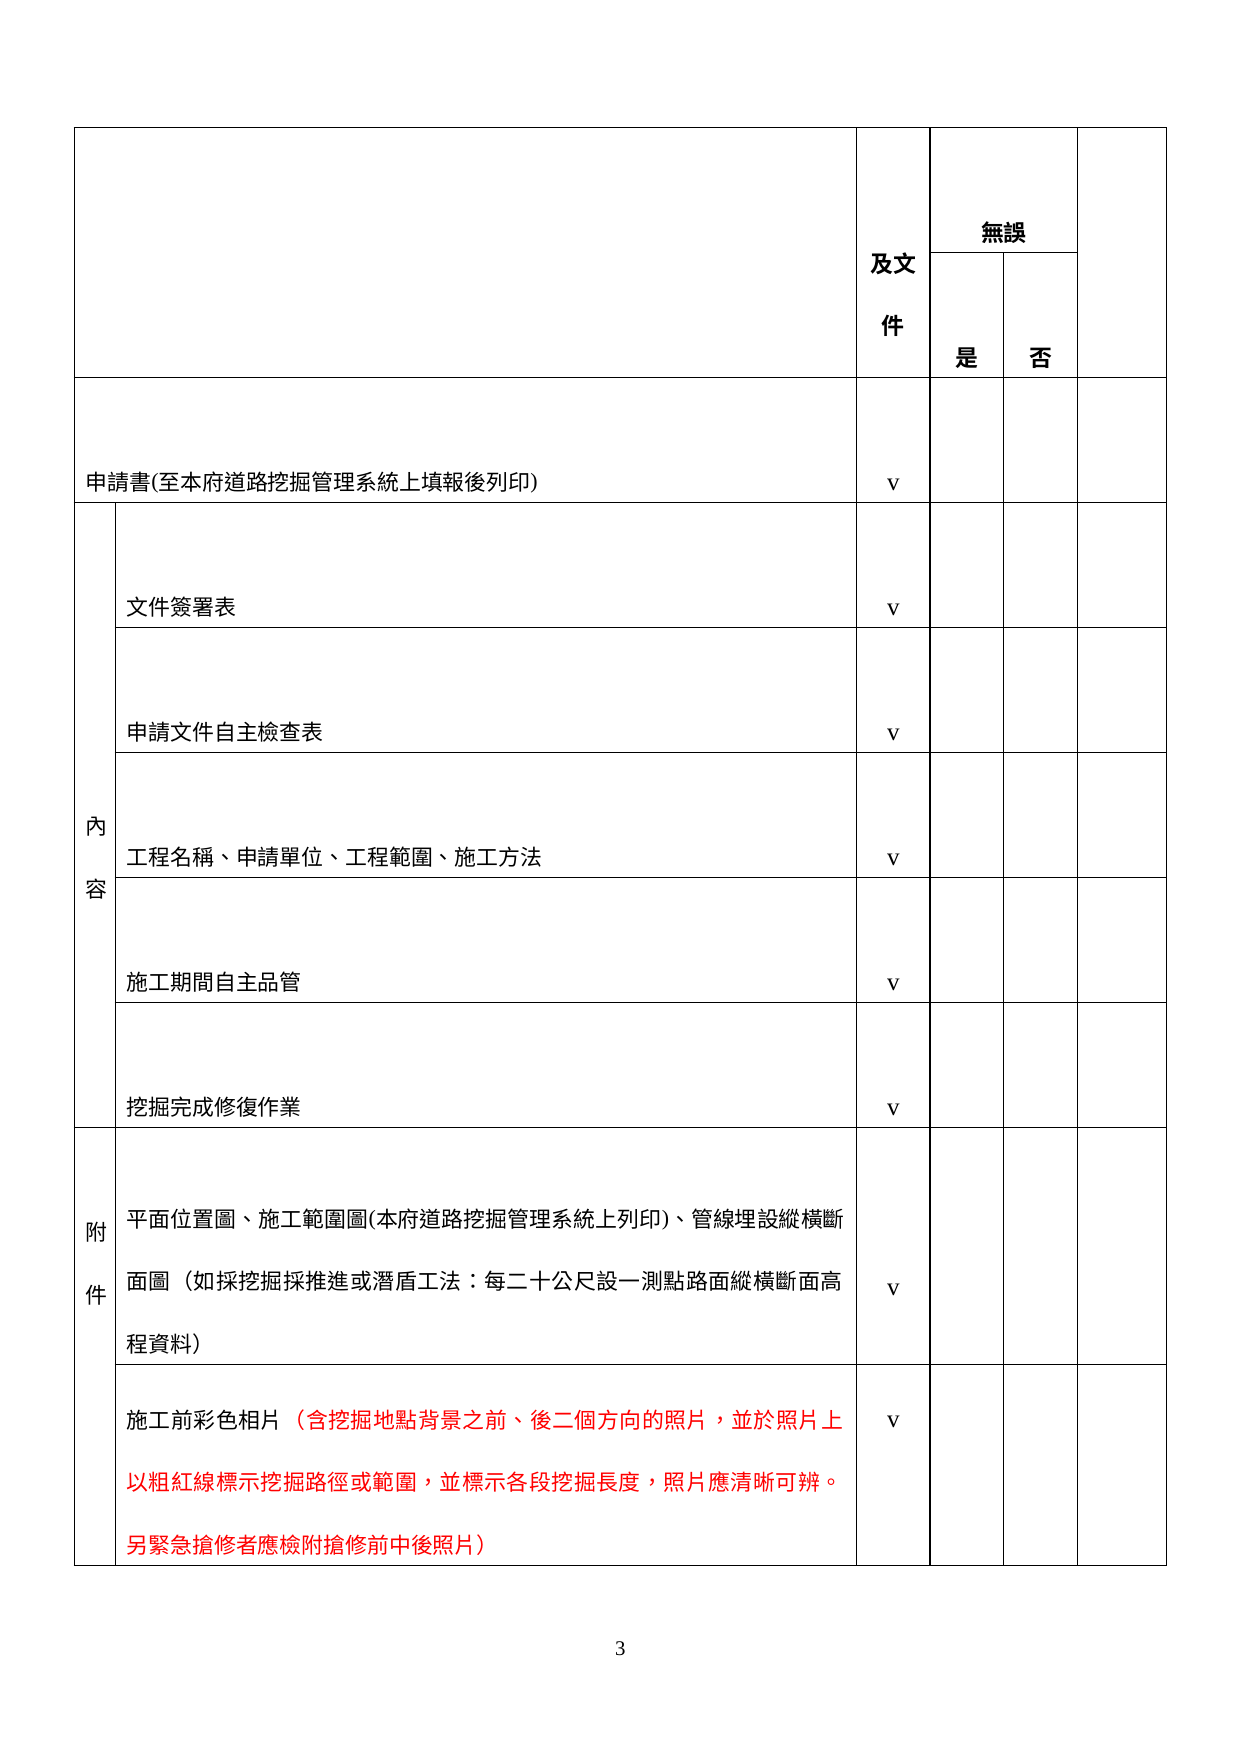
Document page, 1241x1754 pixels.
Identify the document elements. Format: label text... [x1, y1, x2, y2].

table_cell v [857, 1365, 929, 1564]
table_cell [1004, 503, 1077, 627]
table_cell 挖掘完成修復作業 [116, 1003, 856, 1127]
table_cell v [857, 1003, 929, 1127]
table_cell [1004, 378, 1077, 502]
table_cell 工程名稱、申請單位、工程範圍、施工方法 [116, 753, 856, 877]
table_cell [931, 378, 1003, 502]
table_cell v [857, 878, 929, 1002]
table_cell 施工期間自主品管 [116, 878, 856, 1002]
table_cell [931, 1365, 1003, 1564]
table_cell [931, 628, 1003, 752]
table_cell [931, 878, 1003, 1002]
table_cell v [857, 1128, 929, 1363]
table_cell v [857, 378, 929, 502]
table_cell [931, 753, 1003, 877]
table_cell [1078, 503, 1166, 627]
table_cell 施工前彩色相片（含挖掘地點背景之前、後二個方向的照片，並於照片上以粗紅線標示挖掘路徑或範圍，並標示各段挖掘長度，照片應清晰可辨。另緊急搶修者應檢附搶修前中後照片） [116, 1365, 856, 1564]
table_cell [1078, 878, 1166, 1002]
table_header 及文件 [857, 128, 929, 377]
table_cell [931, 503, 1003, 627]
table_header [75, 128, 856, 377]
table_cell [1078, 1128, 1166, 1363]
table_cell [931, 1003, 1003, 1127]
table_cell [1078, 1003, 1166, 1127]
table_cell [1078, 628, 1166, 752]
table_cell v [857, 628, 929, 752]
table_cell [1004, 628, 1077, 752]
table_cell 申請文件自主檢查表 [116, 628, 856, 752]
table_cell 平面位置圖、施工範圍圖(本府道路挖掘管理系統上列印)、管線埋設縱橫斷面圖（如採挖掘採推進或潛盾工法：每二十公尺設一測點路面縱橫斷面高程資料） [116, 1128, 856, 1363]
table_cell [1078, 378, 1166, 502]
table_cell v [857, 503, 929, 627]
table_cell 是 [931, 253, 1003, 377]
table_cell [1004, 1128, 1077, 1363]
table_cell v [857, 753, 929, 877]
table_cell [1004, 1003, 1077, 1127]
table_cell [1078, 753, 1166, 877]
table_cell [1004, 753, 1077, 877]
table_cell 附件 [75, 1128, 115, 1564]
table_header 無誤 [931, 128, 1077, 252]
table_cell [1078, 1365, 1166, 1564]
table_header [1078, 128, 1166, 377]
table_cell [931, 1128, 1003, 1363]
table_cell [1004, 878, 1077, 1002]
table_cell [1004, 1365, 1077, 1564]
table_cell 內容 [75, 503, 115, 1127]
table_cell 否 [1004, 253, 1077, 377]
table_cell 申請書(至本府道路挖掘管理系統上填報後列印) [75, 378, 856, 502]
table_cell 文件簽署表 [116, 503, 856, 627]
